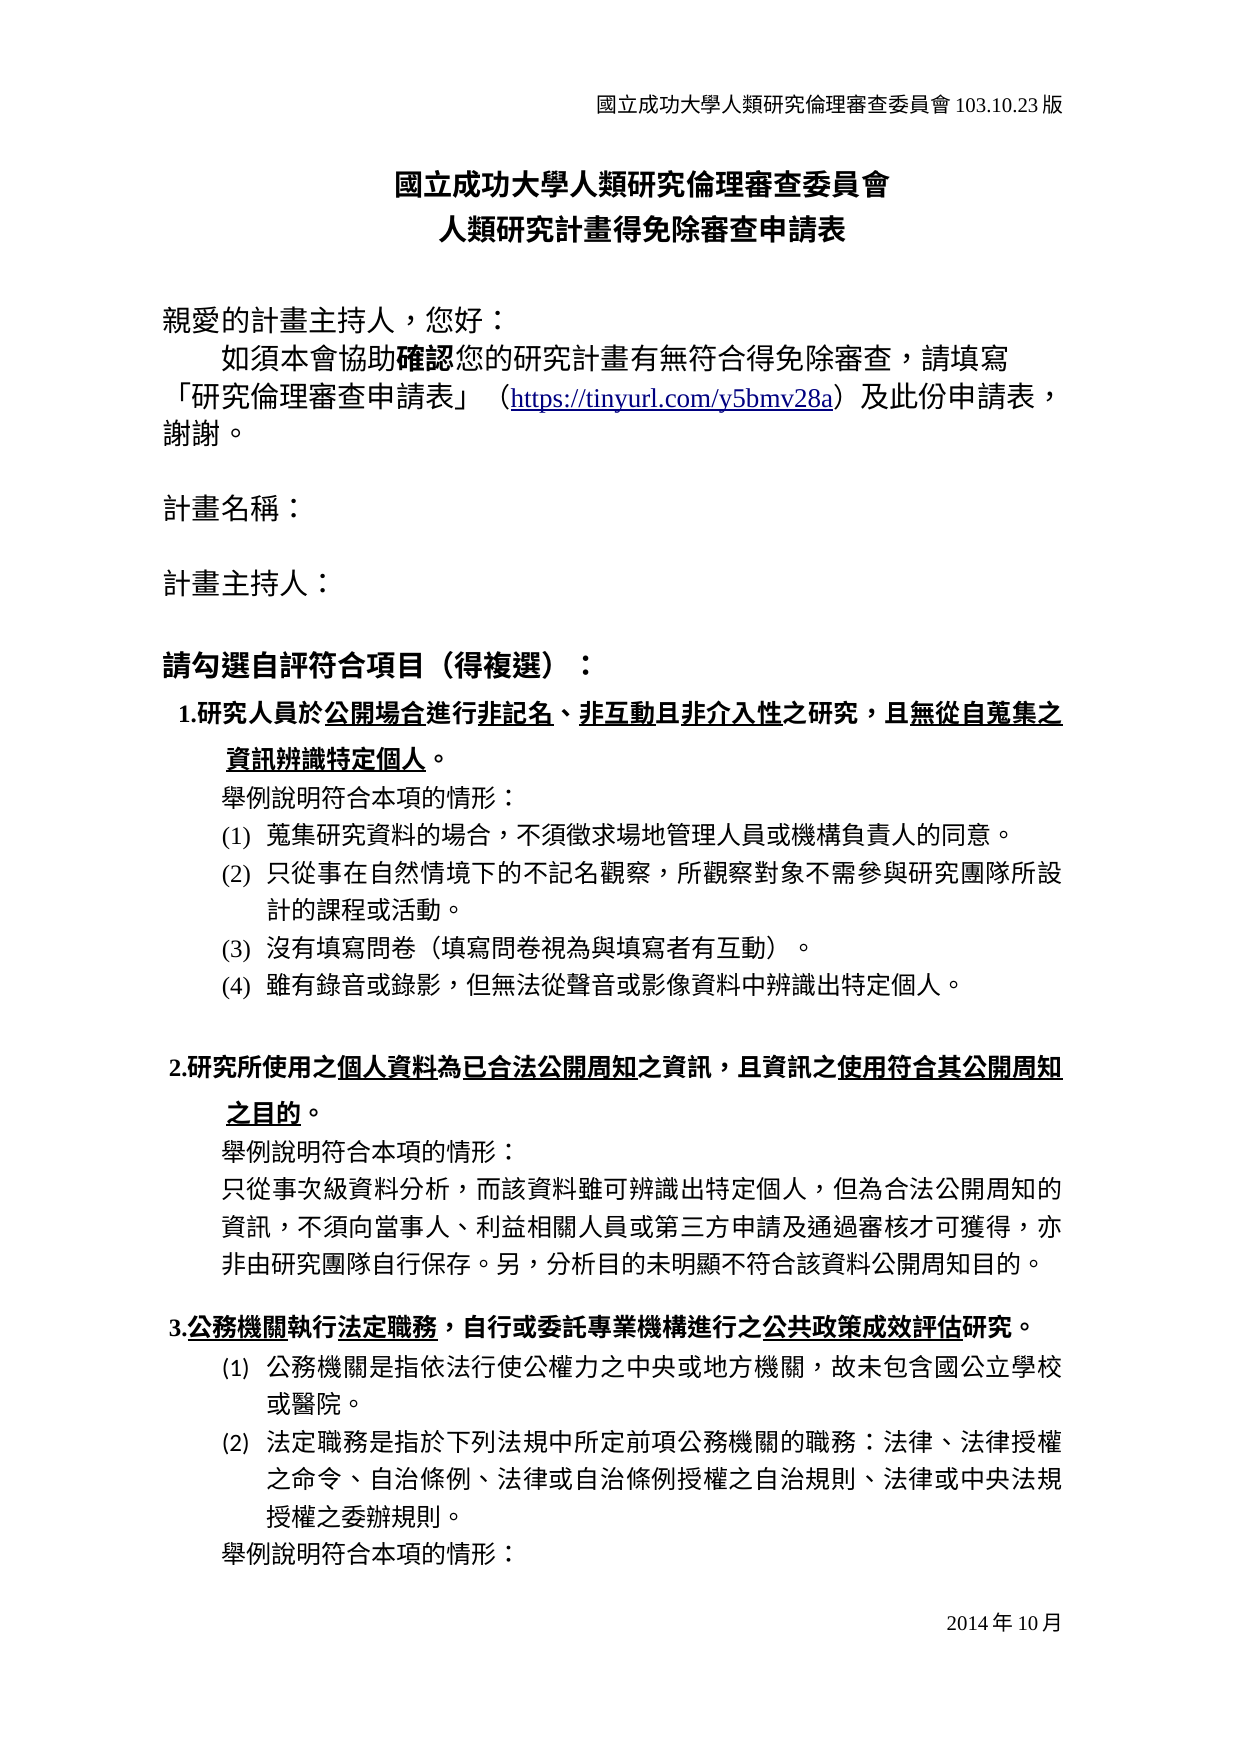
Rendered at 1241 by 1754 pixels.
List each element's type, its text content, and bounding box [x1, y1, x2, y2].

text 如須本會協助確認您的研究計畫有無符合得免除審查，請填寫「研究倫理審查申請表」（https://tinyurl.com/y5bmv28a）及此份申請表，謝謝。 [162, 340, 1063, 452]
text 國立成功大學人類研究倫理審查委員會 [162, 158, 1063, 204]
text 2.研究所使用之個人資料為已合法公開周知之資訊，且資訊之使用符合其公開周知之目的。 [162, 1040, 1063, 1131]
text 舉例說明符合本項的情形： [162, 1533, 1063, 1571]
text 舉例說明符合本項的情形： [162, 777, 1063, 815]
list 只從事在自然情境下的不記名觀察，所觀察對象不需參與研究團隊所設計的課程或活動。 [222, 852, 1063, 927]
list 雖有錄音或錄影，但無法從聲音或影像資料中辨識出特定個人。 [222, 965, 1063, 1002]
text 舉例說明符合本項的情形： [162, 1131, 1063, 1169]
text 人類研究計畫得免除審查申請表 [162, 204, 1063, 250]
list 公務機關是指依法行使公權力之中央或地方機關，故未包含國公立學校或醫院。 [222, 1346, 1063, 1421]
list 蒐集研究資料的場合，不須徵求場地管理人員或機構負責人的同意。 [222, 815, 1063, 852]
text 請勾選自評符合項目（得複選）： [162, 640, 1063, 686]
text 計畫名稱： [162, 490, 1063, 527]
text 計畫主持人： [162, 565, 1063, 602]
text 1.研究人員於公開場合進行非記名、非互動且非介入性之研究，且無從自蒐集之資訊辨識特定個人。 [162, 686, 1063, 777]
list 沒有填寫問卷（填寫問卷視為與填寫者有互動）。 [222, 927, 1063, 965]
text 親愛的計畫主持人，您好： [162, 297, 1063, 340]
text 只從事次級資料分析，而該資料雖可辨識出特定個人，但為合法公開周知的資訊，不須向當事人、利益相關人員或第三方申請及通過審核才可獲得，亦非由研究團隊自行保存。另，分析目的未明顯不符合該資料公開周知目的。 [221, 1169, 1063, 1281]
text 3.公務機關執行法定職務，自行或委託專業機構進行之公共政策成效評估研究。 [162, 1300, 1063, 1346]
list 法定職務是指於下列法規中所定前項公務機關的職務：法律、法律授權之命令、自治條例、法律或自治條例授權之自治規則、法律或中央法規授權之委辦規則。 [222, 1421, 1063, 1533]
